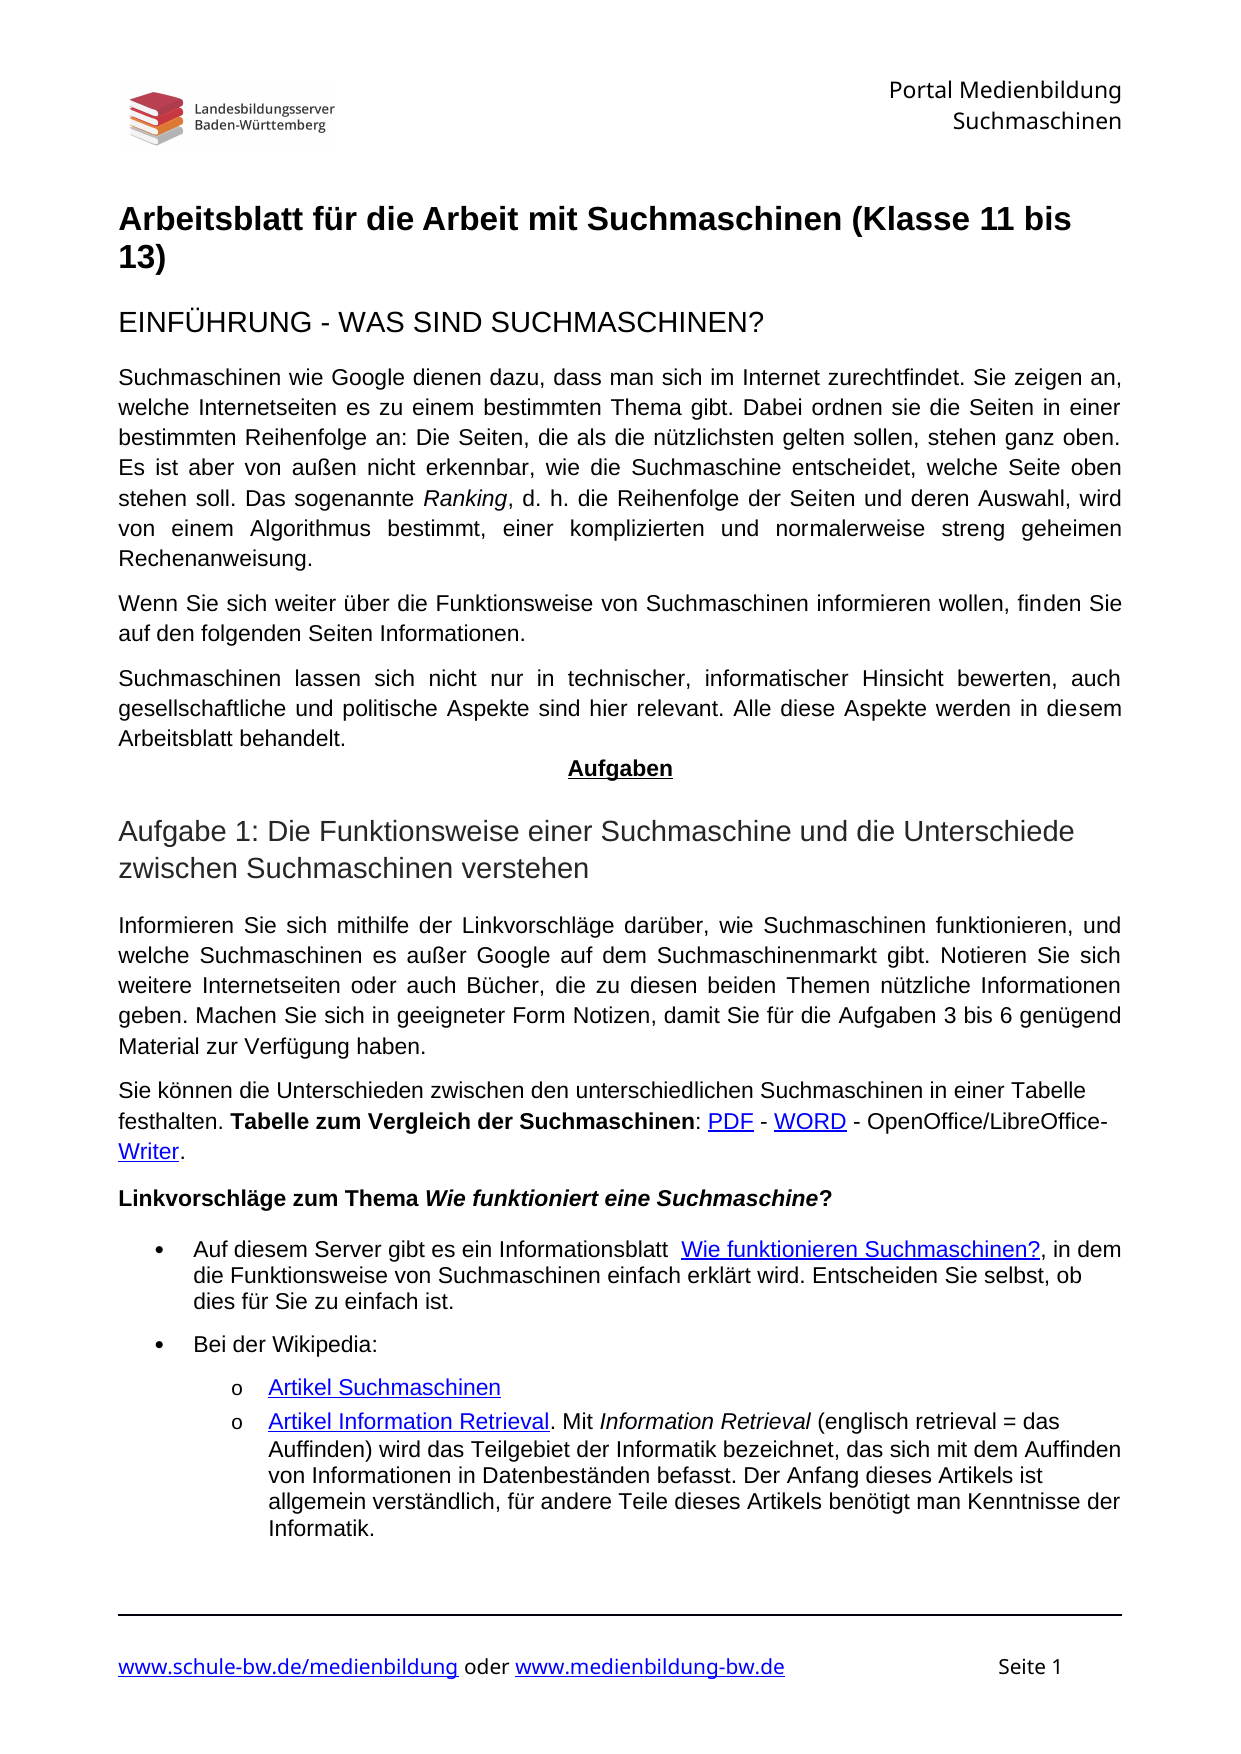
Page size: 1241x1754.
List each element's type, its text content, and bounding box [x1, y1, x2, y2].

list Bei der Wikipedia: [156, 1331, 1122, 1358]
picture [121, 82, 338, 152]
text Informieren Sie sich mithilfe der Linkvorschläge darüber, wie Suchmaschinen funktionieren, und welche Suchmaschinen es außer Google auf dem Suchmaschinenmarkt gibt. Notieren Sie sich weitere Internetseiten oder auch Bücher, die zu diesen beiden Themen nützliche Informationen geben. Machen Sie sich in geeigneter Form Notizen, damit Sie für die Aufgaben 3 bis 6 genügend Material zur Verfügung haben. [118, 912, 1122, 1059]
list Auf diesem Server gibt es ein Informationsblatt Wie funktionieren Suchmaschinen?, in dem die Funktionsweise von Suchmaschinen einfach erklärt wird. Entscheiden Sie selbst, ob dies für Sie zu einfach ist. [156, 1236, 1122, 1314]
text Aufgaben [118, 755, 1122, 782]
subtitle Arbeitsblatt für die Arbeit mit Suchmaschinen (Klasse 11 bis 13) [118, 199, 1122, 276]
list Artikel Suchmaschinen [231, 1374, 1122, 1402]
text Sie können die Unterschieden zwischen den unterschiedlichen Suchmaschinen in einer Tabelle festhalten. Tabelle zum Vergleich der Suchmaschinen: PDF - WORD - OpenOffice/LibreOffice-Writer. [118, 1077, 1122, 1164]
text Suchmaschinen wie Google dienen dazu, dass man sich im Internet zurechtfindet. Sie zei­gen an, welche Internetseiten es zu einem bestimmten Thema gibt. Dabei ordnen sie die Seiten in einer bestimmten Reihenfolge an: Die Seiten, die als die nützlichsten gelten sollen, stehen ganz oben. Es ist aber von außen nicht erkennbar, wie die Suchmaschine entschei­det, welche Seite oben stehen soll. Das sogenannte Ranking, d. h. die Reihenfolge der Sei­ten und deren Auswahl, wird von einem Algorithmus bestimmt, einer komplizierten und nor­malerweise streng geheimen Rechenanweisung. [118, 364, 1122, 571]
subtitle Einführung - was sind Suchmaschinen? [118, 305, 1122, 339]
text Suchmaschinen lassen sich nicht nur in technischer, informatischer Hinsicht bewerten, auch gesellschaftliche und politische Aspekte sind hier relevant. Alle diese Aspekte werden in die­sem Arbeitsblatt behandelt. [118, 665, 1122, 751]
text Linkvorschläge zum Thema Wie funktioniert eine Suchmaschine? [118, 1185, 1122, 1211]
list Artikel Information Retrieval. Mit Information Retrieval (englisch retrieval = das Auffinden) wird das Teilgebiet der Informatik bezeichnet, das sich mit dem Auffinden von Informationen in Datenbeständen befasst. Der Anfang dieses Artikels ist allgemein verständlich, für andere Teile dieses Artikels benötigt man Kenntnisse der Informatik. [231, 1408, 1122, 1541]
subtitle Aufgabe 1: Die Funktionsweise einer Suchmaschine und die Unterschiede zwischen Suchmaschinen verstehen [118, 814, 1122, 884]
text Wenn Sie sich weiter über die Funktionsweise von Suchmaschinen informieren wollen, fin­den Sie auf den folgenden Seiten Informationen. [118, 590, 1122, 646]
